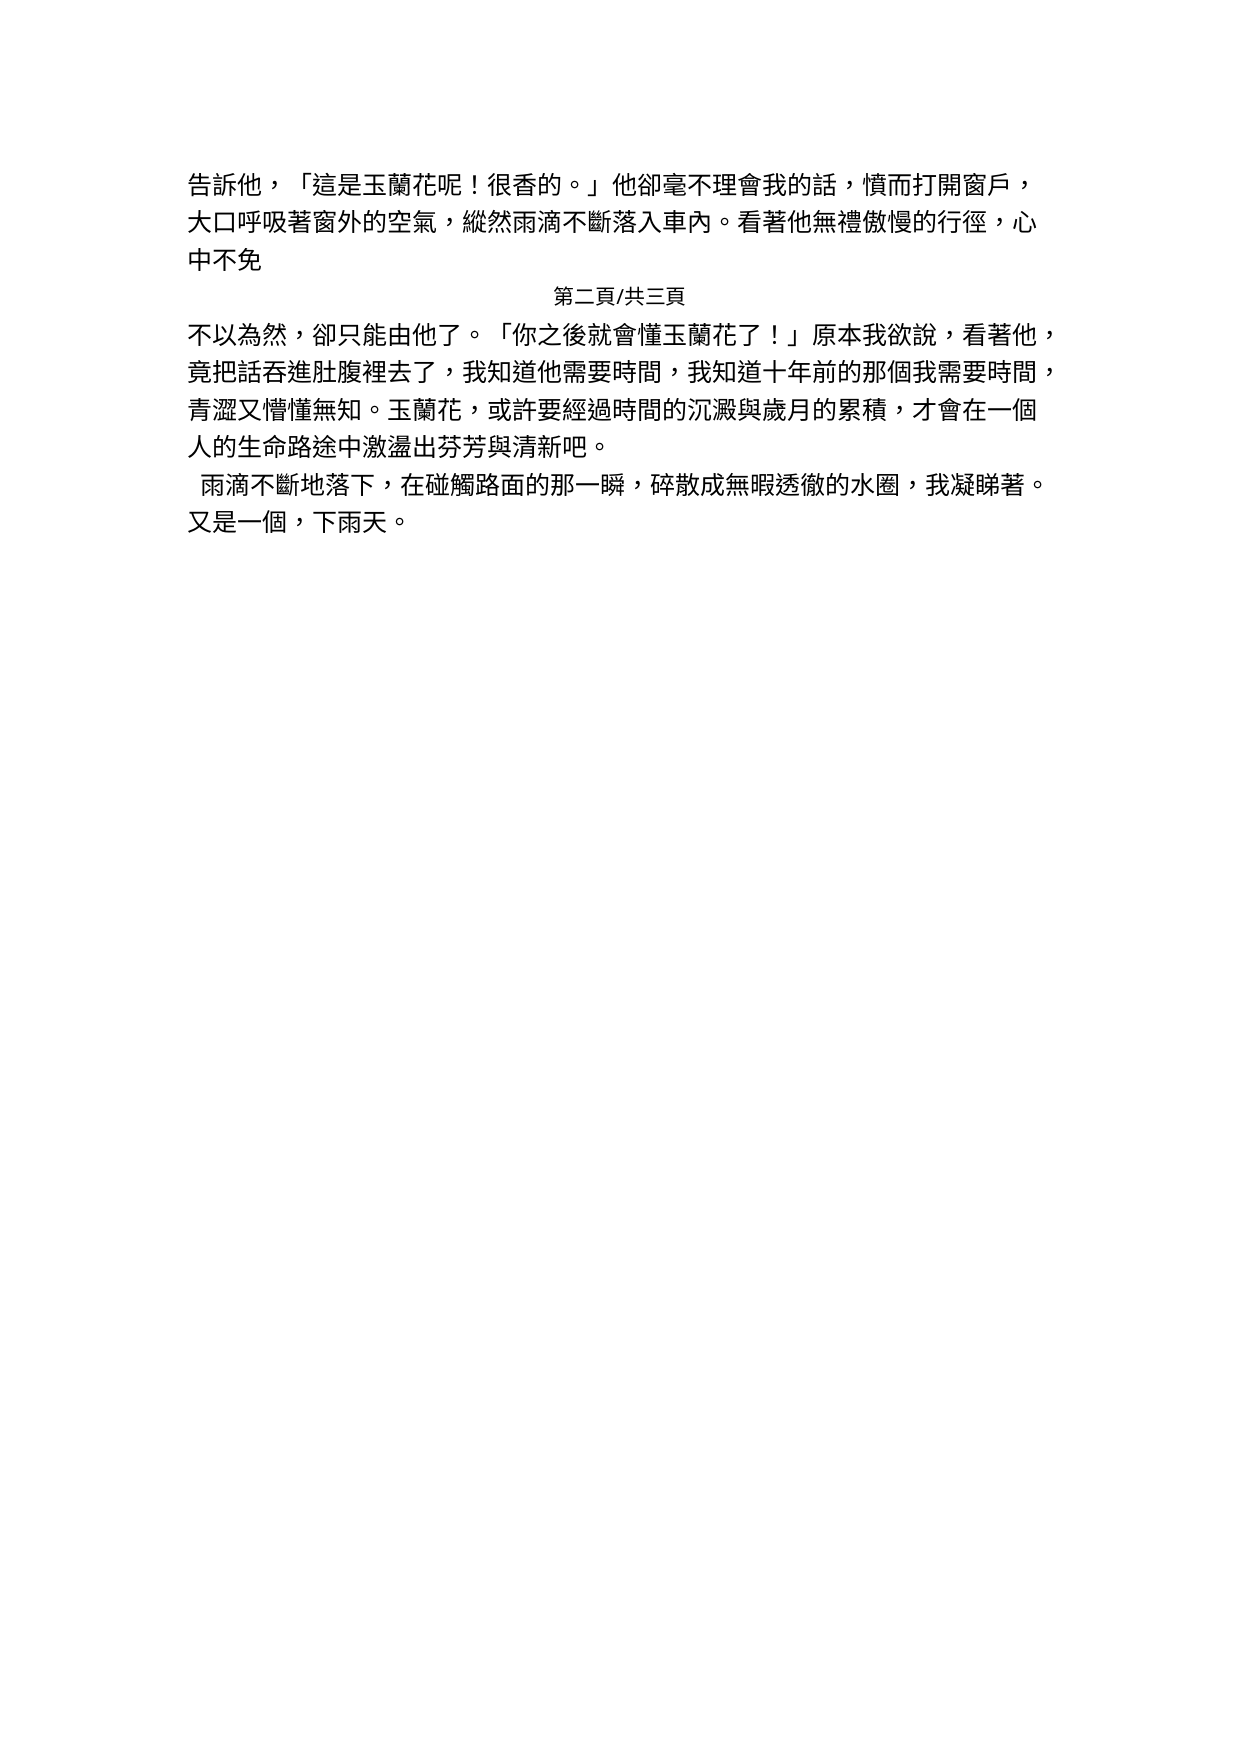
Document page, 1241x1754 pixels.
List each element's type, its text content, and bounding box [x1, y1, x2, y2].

text 不以為然，卻只能由他了。「你之後就會懂玉蘭花了！」原本我欲說，看著他，竟把話吞進肚腹裡去了，我知道他需要時間，我知道十年前的那個我需要時間，青澀又懵懂無知。玉蘭花，或許要經過時間的沉澱與歲月的累積，才會在一個人的生命路途中激盪出芬芳與清新吧。 [187, 314, 1053, 464]
text 雨滴不斷地落下，在碰觸路面的那一瞬，碎散成無暇透徹的水圈，我凝睇著。又是一個，下雨天。 [187, 464, 1053, 539]
text 第二頁/共三頁 [187, 277, 1053, 314]
text 告訴他，「這是玉蘭花呢！很香的。」他卻毫不理會我的話，憤而打開窗戶，大口呼吸著窗外的空氣，縱然雨滴不斷落入車內。看著他無禮傲慢的行徑，心中不免 [187, 164, 1053, 277]
